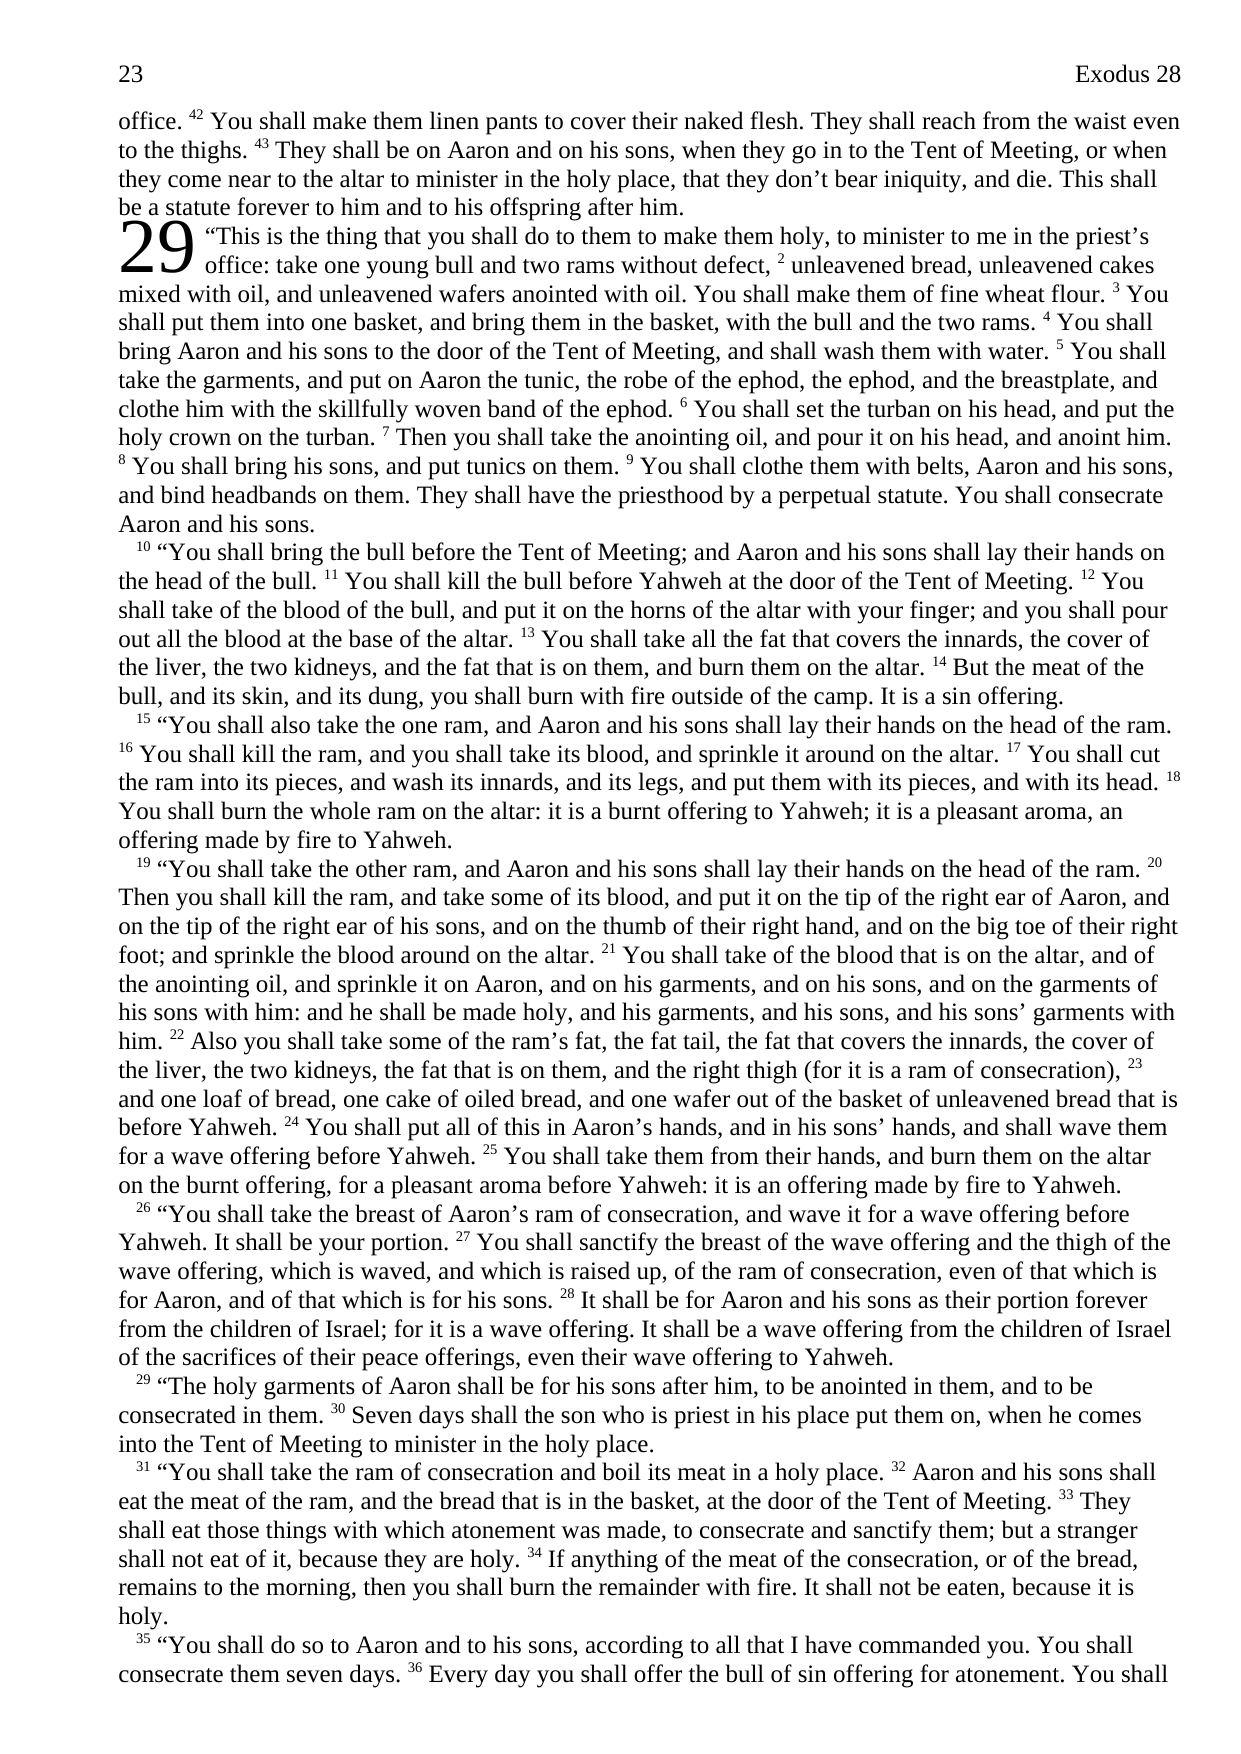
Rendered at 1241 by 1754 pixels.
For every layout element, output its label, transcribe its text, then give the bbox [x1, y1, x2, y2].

text 31 “You shall take the ram of consecration and boil its meat in a holy place. 32 Aaron and his sons shall eat the meat of the ram, and the bread that is in the basket, at the door of the Tent of Meeting. 33 They shall eat those things with which atonement was made, to consecrate and sanctify them; but a stranger shall not eat of it, because they are holy. 34 If anything of the meat of the consecration, or of the bread, remains to the morning, then you shall burn the remainder with fire. It shall not be eaten, because it is holy. [118, 1457, 1181, 1630]
text 15 “You shall also take the one ram, and Aaron and his sons shall lay their hands on the head of the ram. 16 You shall kill the ram, and you shall take its blood, and sprinkle it around on the altar. 17 You shall cut the ram into its pieces, and wash its innards, and its legs, and put them with its pieces, and with its head. 18 You shall burn the whole ram on the altar: it is a burnt offering to Yahweh; it is a pleasant aroma, an offering made by fire to Yahweh. [118, 710, 1181, 854]
text 26 “You shall take the breast of Aaron’s ram of consecration, and wave it for a wave offering before Yahweh. It shall be your portion. 27 You shall sanctify the breast of the wave offering and the thigh of the wave offering, which is waved, and which is raised up, of the ram of consecration, even of that which is for Aaron, and of that which is for his sons. 28 It shall be for Aaron and his sons as their portion forever from the children of Israel; for it is a wave offering. It shall be a wave offering from the children of Israel of the sacrifices of their peace offerings, even their wave offering to Yahweh. [118, 1199, 1181, 1371]
text 29“This is the thing that you shall do to them to make them holy, to minister to me in the priest’s office: take one young bull and two rams without defect, 2 unleavened bread, unleavened cakes mixed with oil, and unleavened wafers anointed with oil. You shall make them of fine wheat flour. 3 You shall put them into one basket, and bring them in the basket, with the bull and the two rams. 4 You shall bring Aaron and his sons to the door of the Tent of Meeting, and shall wash them with water. 5 You shall take the garments, and put on Aaron the tunic, the robe of the ephod, the ephod, and the breastplate, and clothe him with the skillfully woven band of the ephod. 6 You shall set the turban on his head, and put the holy crown on the turban. 7 Then you shall take the anointing oil, and pour it on his head, and anoint him. 8 You shall bring his sons, and put tunics on them. 9 You shall clothe them with belts, Aaron and his sons, and bind headbands on them. They shall have the priesthood by a perpetual statute. You shall consecrate Aaron and his sons. [118, 221, 1181, 537]
text 29 “The holy garments of Aaron shall be for his sons after him, to be anointed in them, and to be consecrated in them. 30 Seven days shall the son who is priest in his place put them on, when he comes into the Tent of Meeting to minister in the holy place. [118, 1371, 1181, 1457]
text office. 42 You shall make them linen pants to cover their naked flesh. They shall reach from the waist even to the thighs. 43 They shall be on Aaron and on his sons, when they go in to the Tent of Meeting, or when they come near to the altar to minister in the holy place, that they don’t bear iniquity, and die. This shall be a statute forever to him and to his offspring after him. [118, 106, 1181, 221]
text 10 “You shall bring the bull before the Tent of Meeting; and Aaron and his sons shall lay their hands on the head of the bull. 11 You shall kill the bull before Yahweh at the door of the Tent of Meeting. 12 You shall take of the blood of the bull, and put it on the horns of the altar with your finger; and you shall pour out all the blood at the base of the altar. 13 You shall take all the fat that covers the innards, the cover of the liver, the two kidneys, and the fat that is on them, and burn them on the altar. 14 But the meat of the bull, and its skin, and its dung, you shall burn with fire outside of the camp. It is a sin offering. [118, 537, 1181, 710]
text 19 “You shall take the other ram, and Aaron and his sons shall lay their hands on the head of the ram. 20 Then you shall kill the ram, and take some of its blood, and put it on the tip of the right ear of Aaron, and on the tip of the right ear of his sons, and on the thumb of their right hand, and on the big toe of their right foot; and sprinkle the blood around on the altar. 21 You shall take of the blood that is on the altar, and of the anointing oil, and sprinkle it on Aaron, and on his garments, and on his sons, and on the garments of his sons with him: and he shall be made holy, and his garments, and his sons, and his sons’ garments with him. 22 Also you shall take some of the ram’s fat, the fat tail, the fat that covers the innards, the cover of the liver, the two kidneys, the fat that is on them, and the right thigh (for it is a ram of consecration), 23 and one loaf of bread, one cake of oiled bread, and one wafer out of the basket of unleavened bread that is before Yahweh. 24 You shall put all of this in Aaron’s hands, and in his sons’ hands, and shall wave them for a wave offering before Yahweh. 25 You shall take them from their hands, and burn them on the altar on the burnt offering, for a pleasant aroma before Yahweh: it is an offering made by fire to Yahweh. [118, 854, 1181, 1199]
text 35 “You shall do so to Aaron and to his sons, according to all that I have commanded you. You shall consecrate them seven days. 36 Every day you shall offer the bull of sin offering for atonement. You shall [118, 1630, 1181, 1687]
